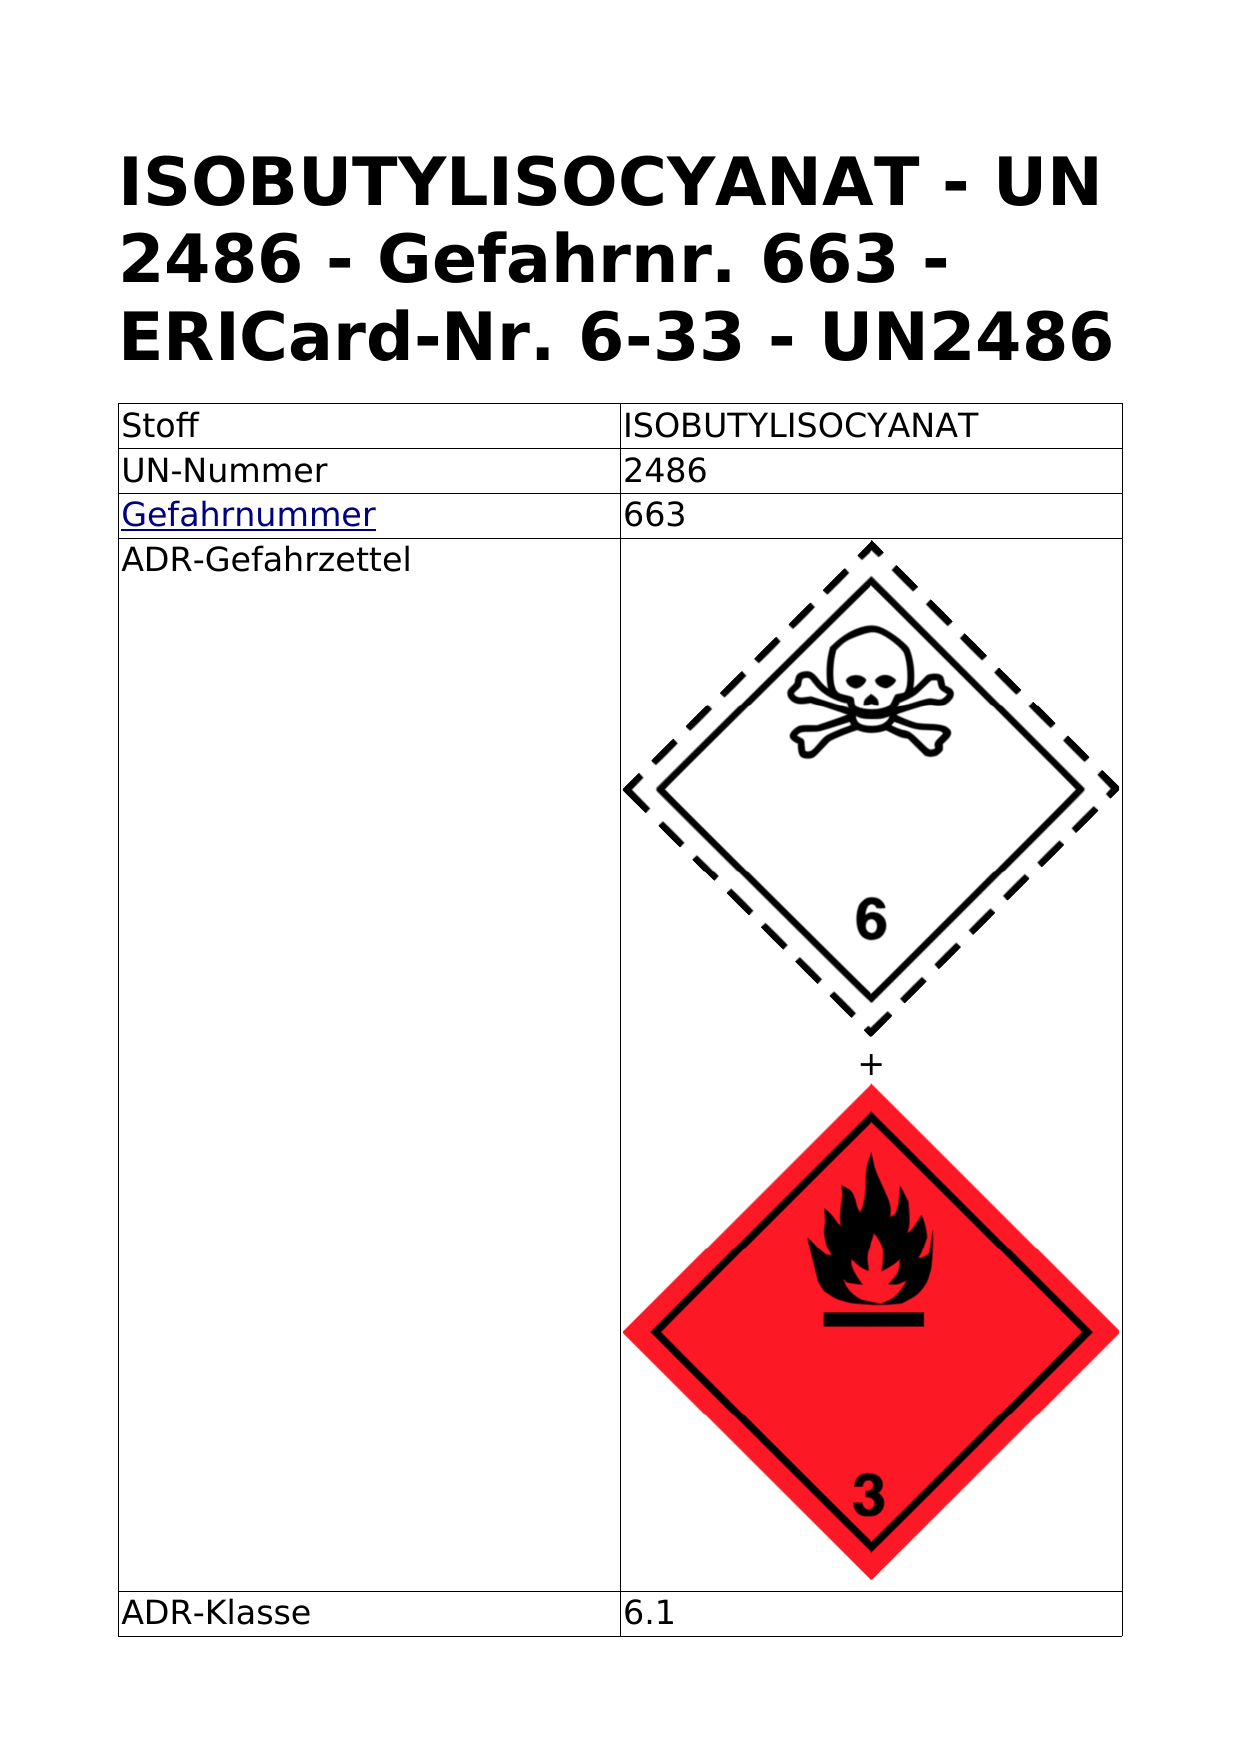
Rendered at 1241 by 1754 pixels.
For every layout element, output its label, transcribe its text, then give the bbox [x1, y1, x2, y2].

table_cell + [621, 539, 1122, 1591]
table_cell ADR-Klasse [119, 1592, 620, 1636]
table_header ISOBUTYLISOCYANAT [621, 404, 1122, 448]
table_cell UN-Nummer [119, 449, 620, 493]
table_cell ADR-Gefahrzettel [119, 539, 620, 1591]
table_cell 663 [621, 494, 1122, 538]
picture [622, 540, 1120, 1037]
subtitle ISOBUTYLISOCYANAT - UN 2486 - Gefahrnr. 663 - ERICard-Nr. 6-33 - UN2486 [118, 143, 1122, 376]
table_header Stoff [119, 404, 620, 448]
picture [622, 1083, 1120, 1580]
table_cell Gefahrnummer [119, 494, 620, 538]
table_cell 2486 [621, 449, 1122, 493]
table_cell 6.1 [621, 1592, 1122, 1636]
